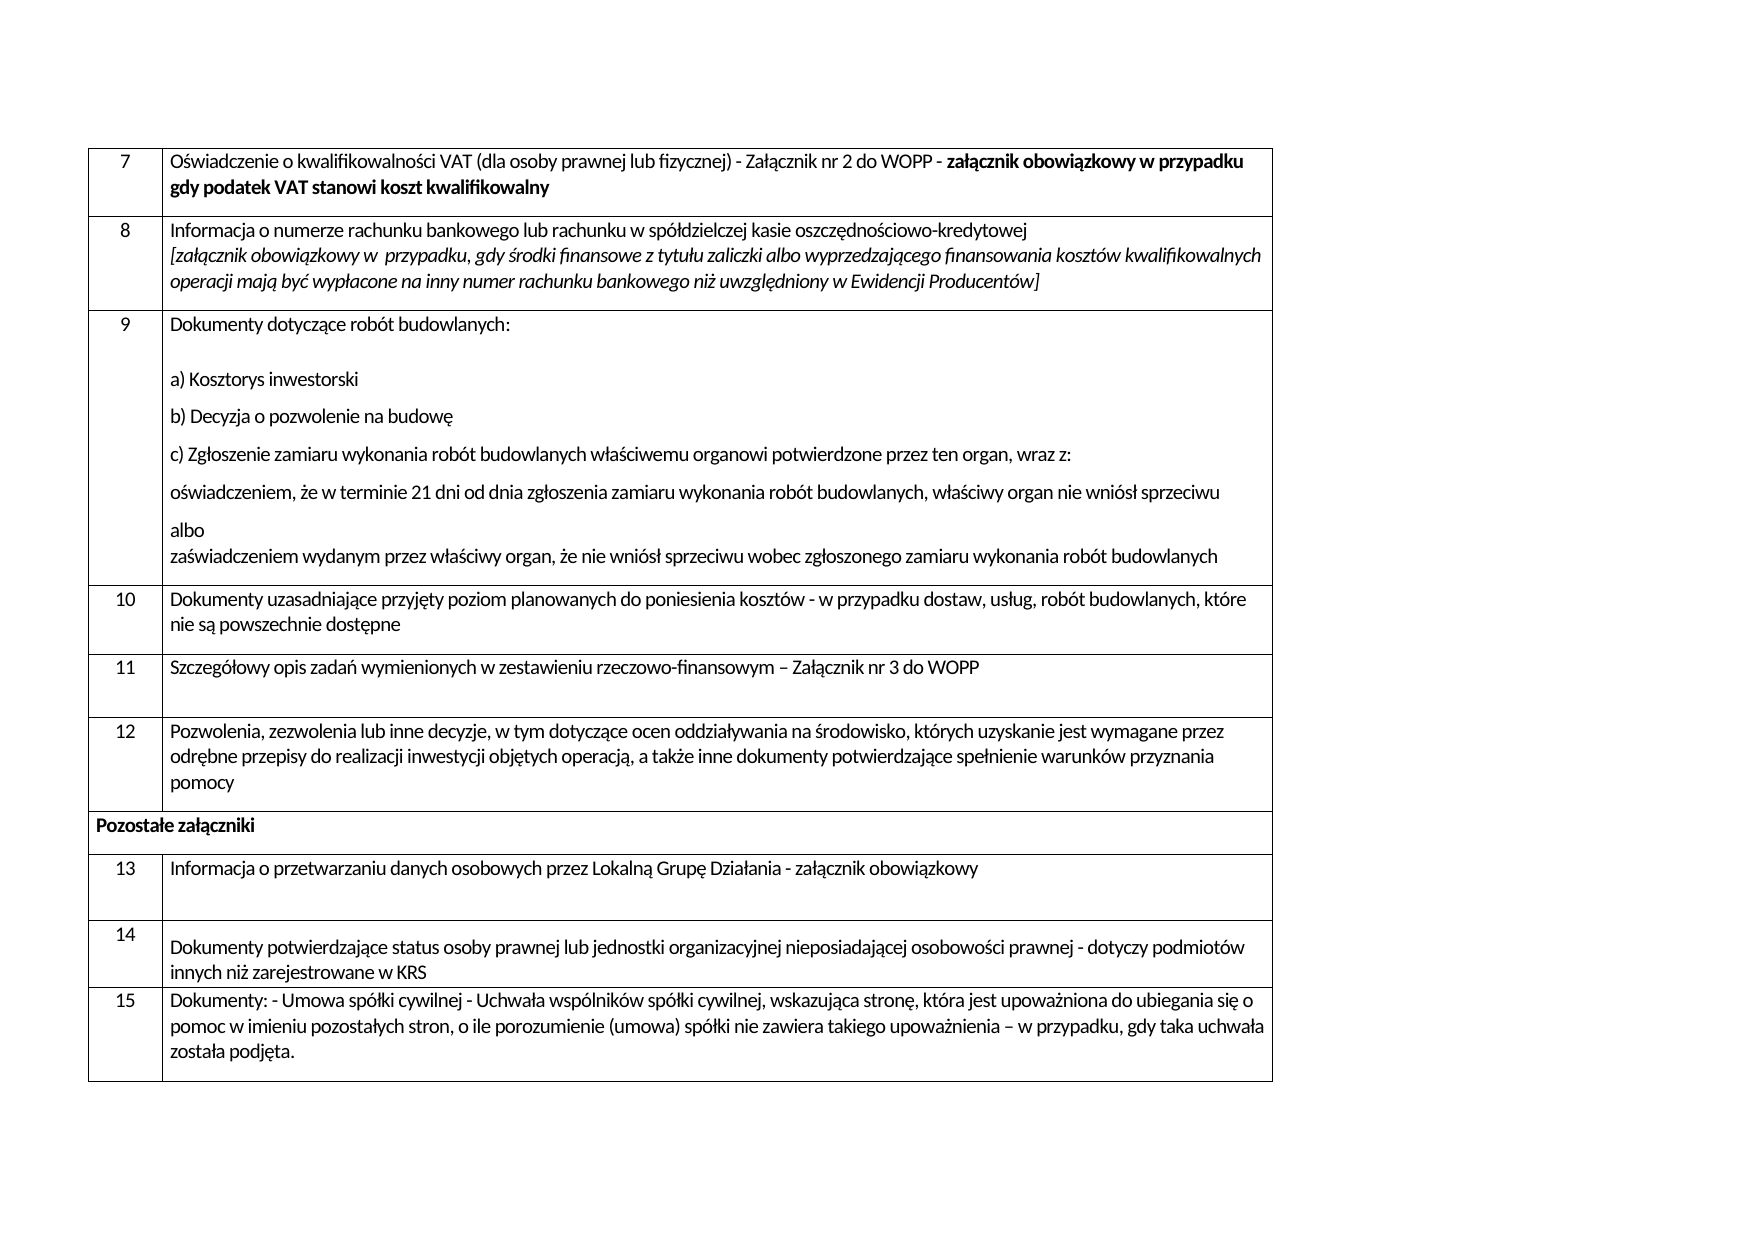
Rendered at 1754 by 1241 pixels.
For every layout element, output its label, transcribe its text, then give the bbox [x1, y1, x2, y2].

table_cell Informacja o numerze rachunku bankowego lub rachunku w spółdzielczej kasie oszczędnościowo-kredytowej [załącznik obowiązkowy w przypadku, gdy środki finansowe z tytułu zaliczki albo wyprzedzającego finansowania kosztów kwalifikowalnych operacji mają być wypłacone na inny numer rachunku bankowego niż uwzględniony w Ewidencji Producentów] [163, 217, 1272, 310]
table_cell 10 [89, 586, 162, 653]
table_cell 11 [89, 655, 162, 717]
table_cell 15 [89, 988, 162, 1081]
table_cell Informacja o przetwarzaniu danych osobowych przez Lokalną Grupę Działania - załącznik obowiązkowy [163, 855, 1272, 920]
table_cell Dokumenty dotyczące robót budowlanych: a) Kosztorys inwestorski b) Decyzja o pozwolenie na budowę c) Zgłoszenie zamiaru wykonania robót budowlanych właściwemu organowi potwierdzone przez ten organ, wraz z: oświadczeniem, że w terminie 21 dni od dnia zgłoszenia zamiaru wykonania robót budowlanych, właściwy organ nie wniósł sprzeciwu albo zaświadczeniem wydanym przez właściwy organ, że nie wniósł sprzeciwu wobec zgłoszonego zamiaru wykonania robót budowlanych [163, 311, 1272, 585]
table_cell Dokumenty: - Umowa spółki cywilnej - Uchwała wspólników spółki cywilnej, wskazująca stronę, która jest upoważniona do ubiegania się o pomoc w imieniu pozostałych stron, o ile porozumienie (umowa) spółki nie zawiera takiego upoważnienia – w przypadku, gdy taka uchwała została podjęta. [163, 988, 1272, 1081]
table_cell 14 [89, 921, 162, 987]
table_cell Pozwolenia, zezwolenia lub inne decyzje, w tym dotyczące ocen oddziaływania na środowisko, których uzyskanie jest wymagane przez odrębne przepisy do realizacji inwestycji objętych operacją, a także inne dokumenty potwierdzające spełnienie warunków przyznania pomocy [163, 718, 1272, 811]
table_cell Oświadczenie o kwalifikowalności VAT (dla osoby prawnej lub fizycznej) - Załącznik nr 2 do WOPP - załącznik obowiązkowy w przypadku gdy podatek VAT stanowi koszt kwalifikowalny [163, 149, 1272, 216]
table_cell Szczegółowy opis zadań wymienionych w zestawieniu rzeczowo-finansowym – Załącznik nr 3 do WOPP [163, 655, 1272, 717]
table_cell Pozostałe załączniki [89, 812, 1272, 854]
table_cell 13 [89, 855, 162, 920]
table_cell 9 [89, 311, 162, 585]
table_cell 12 [89, 718, 162, 811]
table_cell Dokumenty potwierdzające status osoby prawnej lub jednostki organizacyjnej nieposiadającej osobowości prawnej - dotyczy podmiotów innych niż zarejestrowane w KRS [163, 921, 1272, 987]
table_cell Dokumenty uzasadniające przyjęty poziom planowanych do poniesienia kosztów - w przypadku dostaw, usług, robót budowlanych, które nie są powszechnie dostępne [163, 586, 1272, 653]
table_cell 8 [89, 217, 162, 310]
table_cell 7 [89, 149, 162, 216]
